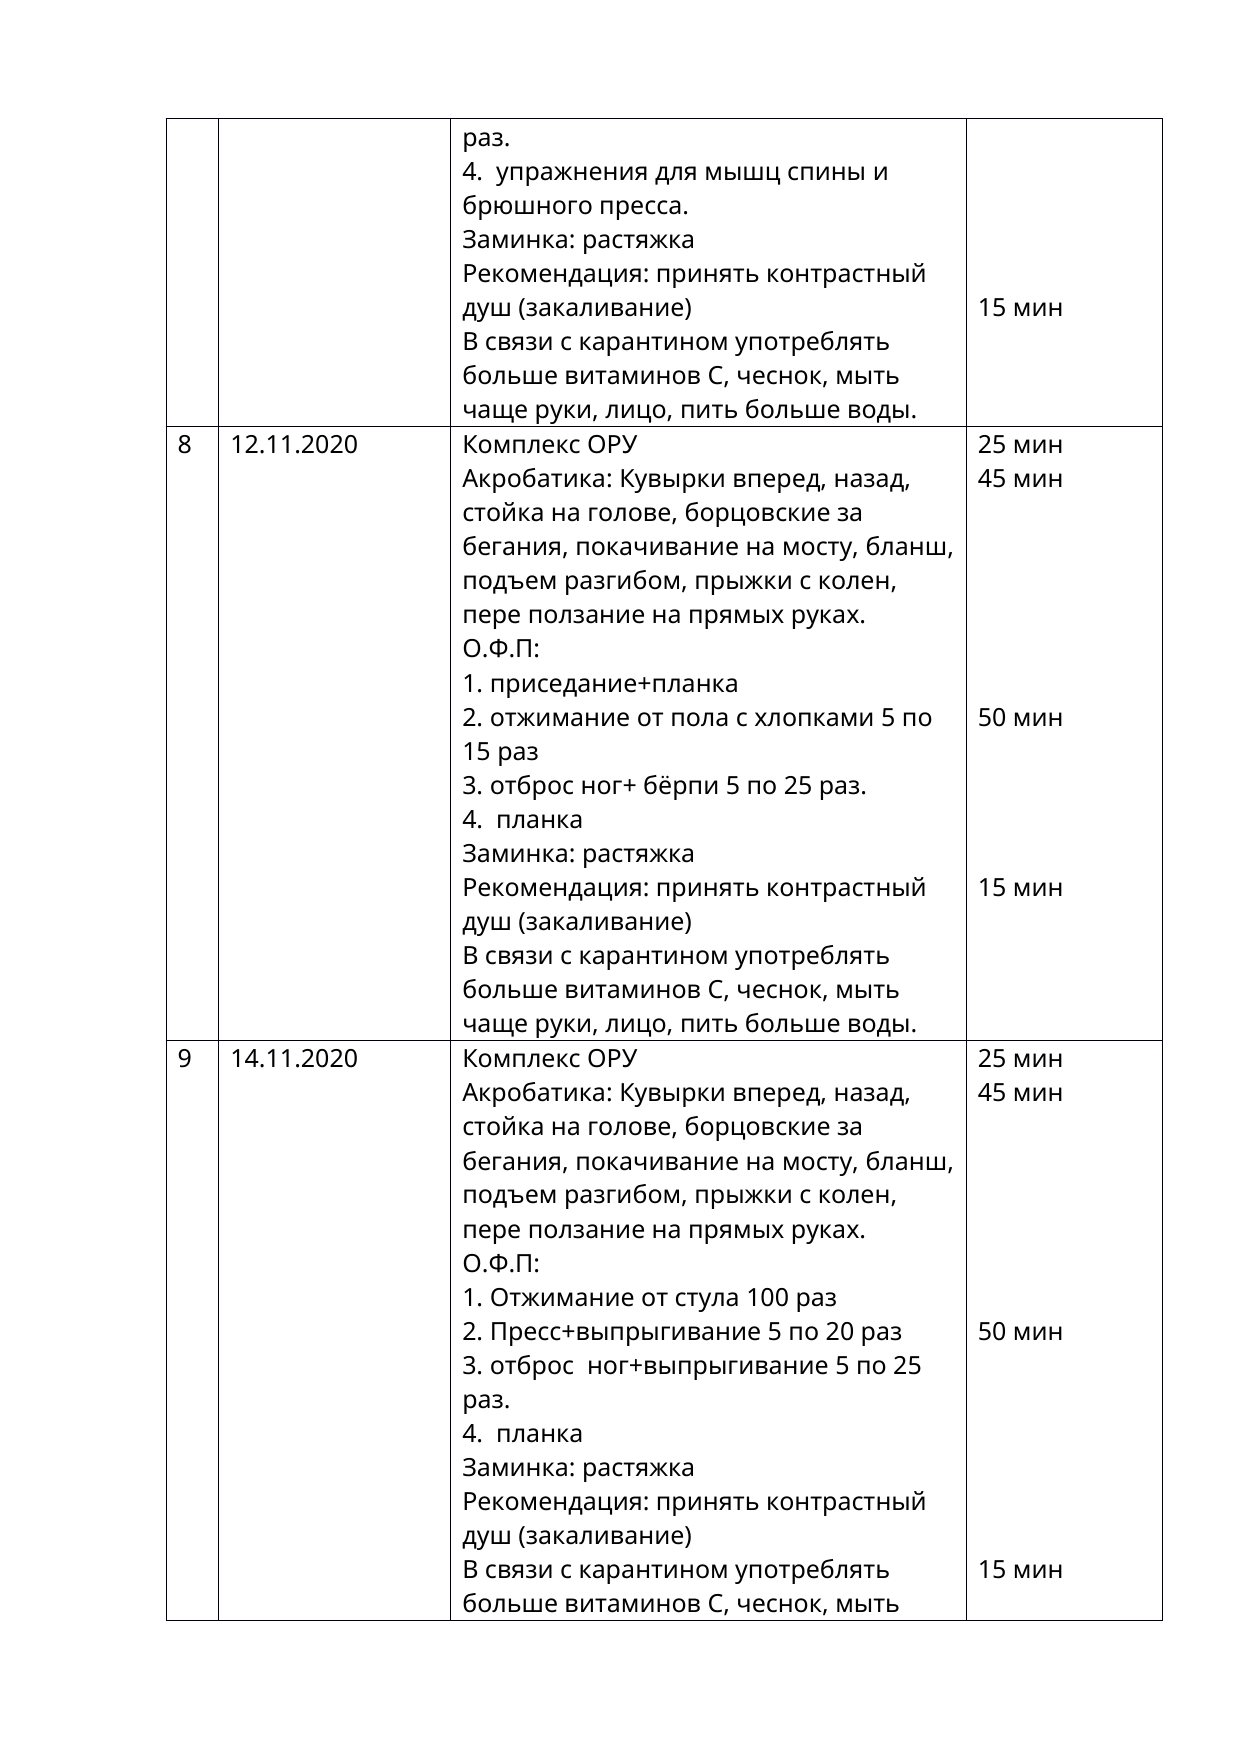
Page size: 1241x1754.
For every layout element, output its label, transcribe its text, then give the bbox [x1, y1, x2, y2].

table_cell 14.11.2020 [219, 1041, 450, 1620]
table_cell Комплекс ОРУ Акробатика: Кувырки вперед, назад, стойка на голове, борцовские за бегания, покачивание на мосту, бланш, подъем разгибом, прыжки с колен, пере ползание на прямых руках. О.Ф.П: 1. приседание+планка 2. отжимание от пола с хлопками 5 по 15 раз 3. отброс ног+ бёрпи 5 по 25 раз. 4. планка Заминка: растяжка Рекомендация: принять контрастный душ (закаливание) В связи с карантином употреблять больше витаминов С, чеснок, мыть чаще руки, лицо, пить больше воды. [451, 427, 966, 1040]
table_cell 25 мин 45 мин 50 мин 15 мин [967, 1041, 1162, 1620]
table_cell 9 [167, 1041, 218, 1620]
table_cell раз. 4. упражнения для мышц спины и брюшного пресса. Заминка: растяжка Рекомендация: принять контрастный душ (закаливание) В связи с карантином употреблять больше витаминов С, чеснок, мыть чаще руки, лицо, пить больше воды. [451, 119, 966, 426]
table_cell Комплекс ОРУ Акробатика: Кувырки вперед, назад, стойка на голове, борцовские за бегания, покачивание на мосту, бланш, подъем разгибом, прыжки с колен, пере ползание на прямых руках. О.Ф.П: 1. Отжимание от стула 100 раз 2. Пресс+выпрыгивание 5 по 20 раз 3. отброс ног+выпрыгивание 5 по 25 раз. 4. планка Заминка: растяжка Рекомендация: принять контрастный душ (закаливание) В связи с карантином употреблять больше витаминов С, чеснок, мыть [451, 1041, 966, 1620]
table_cell 25 мин 45 мин 50 мин 15 мин [967, 427, 1162, 1040]
table_cell 12.11.2020 [219, 427, 450, 1040]
table_cell [167, 119, 218, 426]
table_cell [219, 119, 450, 426]
table_cell 8 [167, 427, 218, 1040]
table_cell 15 мин [967, 119, 1162, 426]
